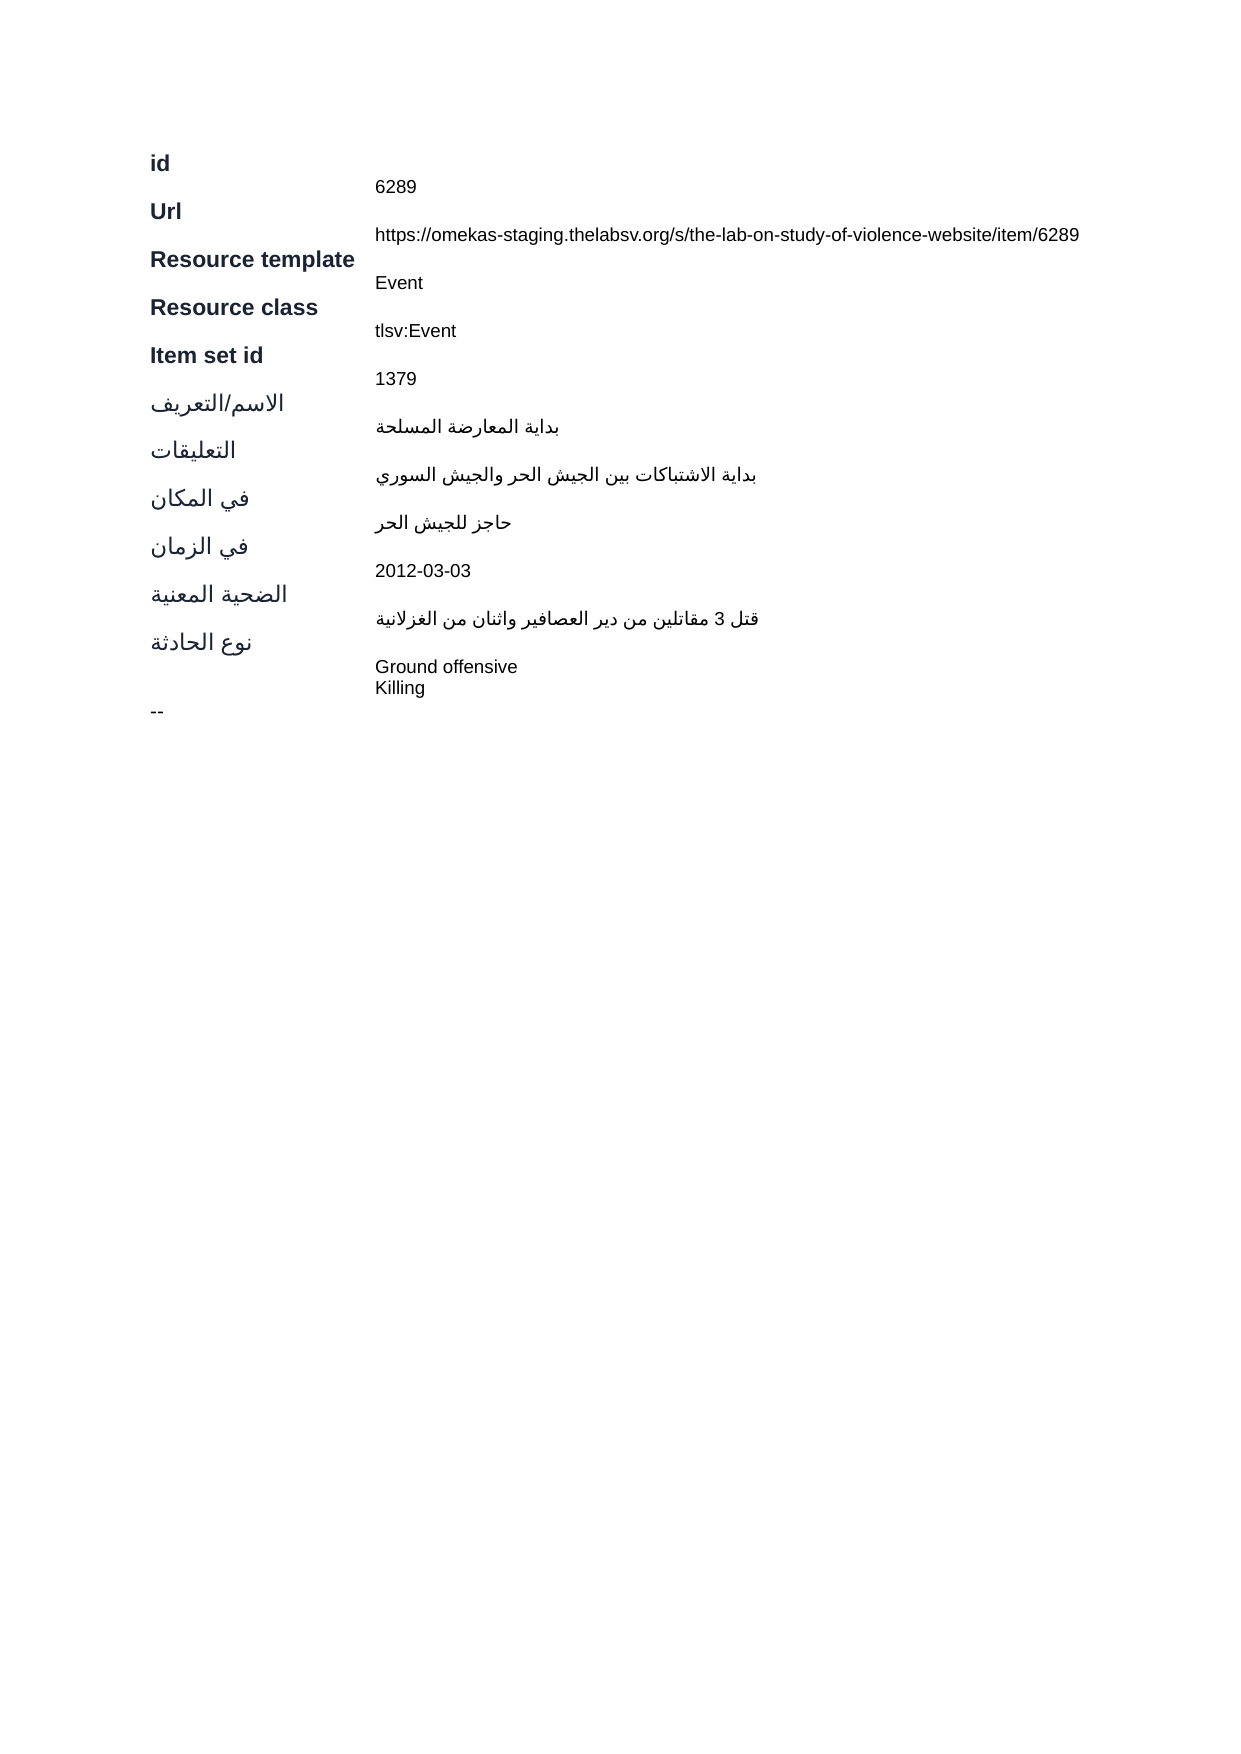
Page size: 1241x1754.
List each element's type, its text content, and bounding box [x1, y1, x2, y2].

text نوع الحادثة [150, 629, 1090, 656]
text -- [150, 699, 1090, 723]
text Resource class [150, 294, 1090, 320]
text الاسم/التعريف [150, 389, 1090, 416]
text الضحية المعنية [150, 581, 1090, 608]
text https://omekas-staging.thelabsv.org/s/the-lab-on-study-of-violence-website/item/6289 [375, 224, 1090, 246]
text id [150, 150, 1090, 176]
text في المكان [150, 485, 1090, 512]
text 2012-03-03 [375, 560, 1090, 581]
text قتل 3 مقاتلين من دير العصافير واثنان من الغزلانية [375, 608, 1090, 629]
text حاجز للجيش الحر [375, 512, 1090, 533]
text tlsv:Event [375, 320, 1090, 342]
text Ground offensive [375, 656, 1090, 677]
text التعليقات [150, 437, 1090, 464]
text Killing [375, 677, 1090, 699]
text Resource template [150, 246, 1090, 272]
text 6289 [375, 176, 1090, 198]
text Url [150, 198, 1090, 224]
text بداية المعارضة المسلحة [375, 416, 1090, 437]
text بداية الاشتباكات بين الجيش الحر والجيش السوري [375, 464, 1090, 485]
text 1379 [375, 368, 1090, 389]
text Item set id [150, 342, 1090, 368]
text Event [375, 272, 1090, 294]
text في الزمان [150, 533, 1090, 560]
